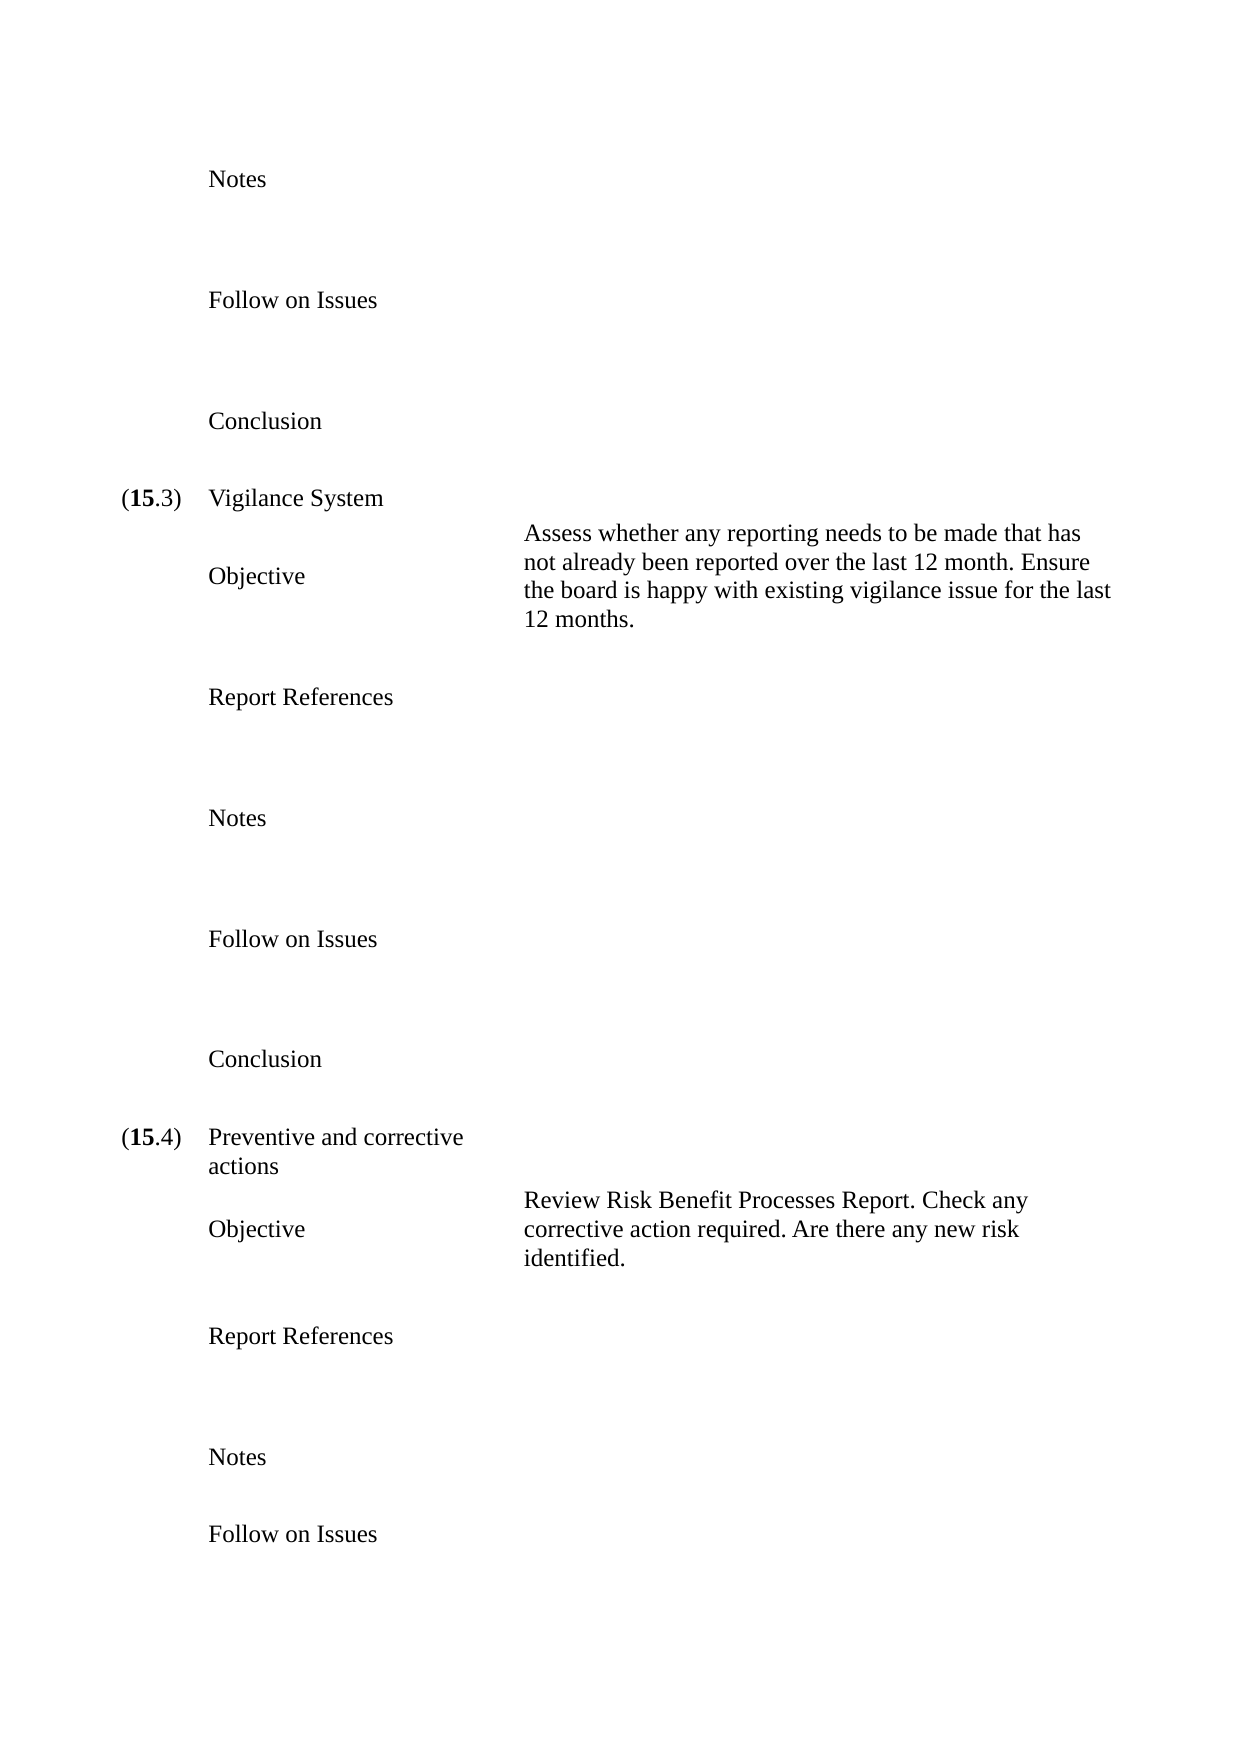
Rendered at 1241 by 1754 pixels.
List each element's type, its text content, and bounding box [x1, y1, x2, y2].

table_cell Review Risk Benefit Processes Report. Check any corrective action required. Are there any new risk identified. [521, 1183, 1122, 1275]
table_cell [118, 878, 205, 998]
table_cell [118, 118, 205, 239]
table_cell Vigilance System [205, 481, 521, 515]
table_cell Notes [205, 757, 521, 878]
table_cell Preventive and corrective actions [205, 1119, 521, 1183]
table_cell Objective [205, 1183, 521, 1275]
table_cell [118, 360, 205, 481]
table_cell [521, 1119, 1122, 1183]
table_cell (15.3) [118, 481, 205, 515]
table_cell [118, 999, 205, 1119]
table_cell Assess whether any reporting needs to be made that has not already been reported over the last 12 month. Ensure the board is happy with existing vigilance issue for the last 12 months. [521, 515, 1122, 636]
table_cell [118, 1183, 205, 1275]
table_cell [118, 515, 205, 636]
table_cell (15.4) [118, 1119, 205, 1183]
table_cell [118, 1396, 205, 1516]
table_cell [521, 118, 1122, 239]
table_cell [118, 239, 205, 360]
table_cell Follow on Issues [205, 1516, 521, 1608]
table_cell [521, 1396, 1122, 1516]
table_cell Follow on Issues [205, 239, 521, 360]
table_cell Report References [205, 1275, 521, 1396]
table_cell [118, 757, 205, 878]
table_cell [521, 1275, 1122, 1396]
table_cell Conclusion [205, 999, 521, 1119]
table_cell Conclusion [205, 360, 521, 481]
table_cell Objective [205, 515, 521, 636]
table_cell [118, 1516, 205, 1608]
table_cell Follow on Issues [205, 878, 521, 998]
table_cell Report References [205, 636, 521, 757]
table_cell [521, 239, 1122, 360]
table_cell [521, 878, 1122, 998]
table_cell [521, 360, 1122, 481]
table_cell [521, 1516, 1122, 1608]
table_cell [521, 636, 1122, 757]
table_cell [521, 999, 1122, 1119]
table_cell [118, 1275, 205, 1396]
table_cell [521, 757, 1122, 878]
table_cell [521, 481, 1122, 515]
table_cell [118, 636, 205, 757]
table_cell Notes [205, 1396, 521, 1516]
table_cell Notes [205, 118, 521, 239]
